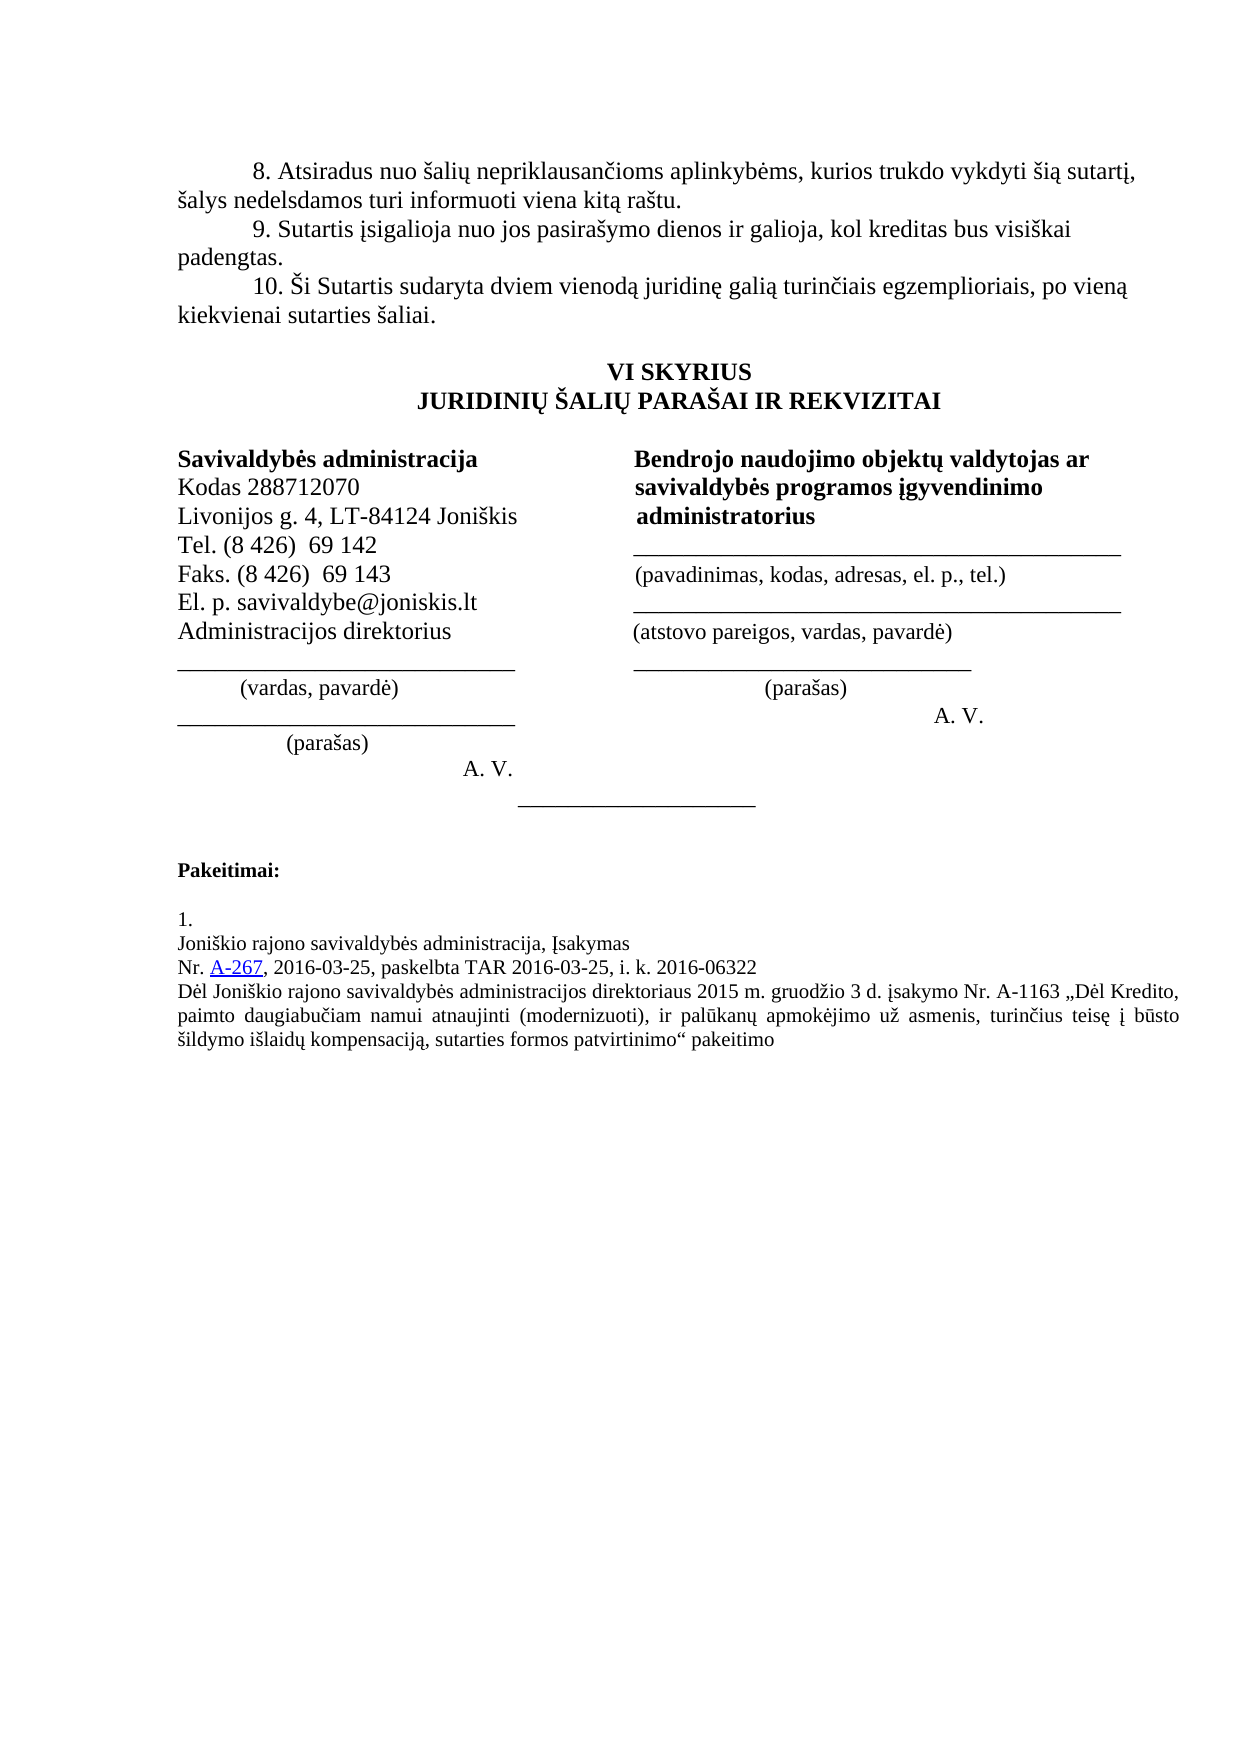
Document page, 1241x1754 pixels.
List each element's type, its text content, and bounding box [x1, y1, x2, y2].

text Tel. (8 426) 69 142 _______________________________________ [177, 530, 1181, 559]
text ___________________________ A. V. [177, 700, 1181, 729]
text A. V. [177, 755, 1181, 781]
text Savivaldybės administracija Bendrojo naudojimo objektų valdytojas ar [177, 444, 1181, 472]
text Pakeitimai: [177, 858, 1181, 882]
text Nr. A-267, 2016-03-25, paskelbta TAR 2016-03-25, i. k. 2016-06322 [177, 954, 1181, 979]
text 10. Ši Sutartis sudaryta dviem vienodą juridinę galią turinčiais egzemplioriais, po vieną kiekvienai sutarties šaliai. [177, 271, 1181, 329]
text VI SKYRIUS [177, 357, 1181, 386]
text El. p. savivaldybe@joniskis.lt _______________________________________ [177, 587, 1181, 616]
text Joniškio rajono savivaldybės administracija, Įsakymas [177, 931, 1181, 954]
text Dėl Joniškio rajono savivaldybės administracijos direktoriaus 2015 m. gruodžio 3 d. įsakymo Nr. A-1163 „Dėl Kredito, paimto daugiabučiam namui atnaujinti (modernizuoti), ir palūkanų apmokėjimo už asmenis, turinčius teisę į būsto šildymo išlaidų kompensaciją, sutarties formos patvirtinimo“ pakeitimo [177, 979, 1181, 1051]
text Faks. (8 426) 69 143 (pavadinimas, kodas, adresas, el. p., tel.) [177, 559, 1181, 587]
text Administracijos direktorius (atstovo pareigos, vardas, pavardė) [177, 616, 1181, 645]
text 9. Sutartis įsigalioja nuo jos pasirašymo dienos ir galioja, kol kreditas bus visiškai padengtas. [177, 214, 1181, 271]
text 8. Atsiradus nuo šalių nepriklausančioms aplinkybėms, kurios trukdo vykdyti šią sutartį, šalys nedelsdamos turi informuoti viena kitą raštu. [177, 156, 1181, 214]
text ___________________ [518, 781, 1181, 810]
text Kodas 288712070 savivaldybės programos įgyvendinimo [177, 472, 1181, 501]
text (vardas, pavardė) (parašas) [177, 674, 1181, 700]
text JURIDINIŲ ŠALIŲ PARAŠAI IR REKVIZITAI [177, 386, 1181, 415]
text (parašas) [177, 729, 1181, 755]
text Livonijos g. 4, LT-84124 Joniškis administratorius [177, 501, 1181, 530]
text 1. [177, 906, 1181, 931]
text ___________________________ ___________________________ [177, 645, 1181, 674]
